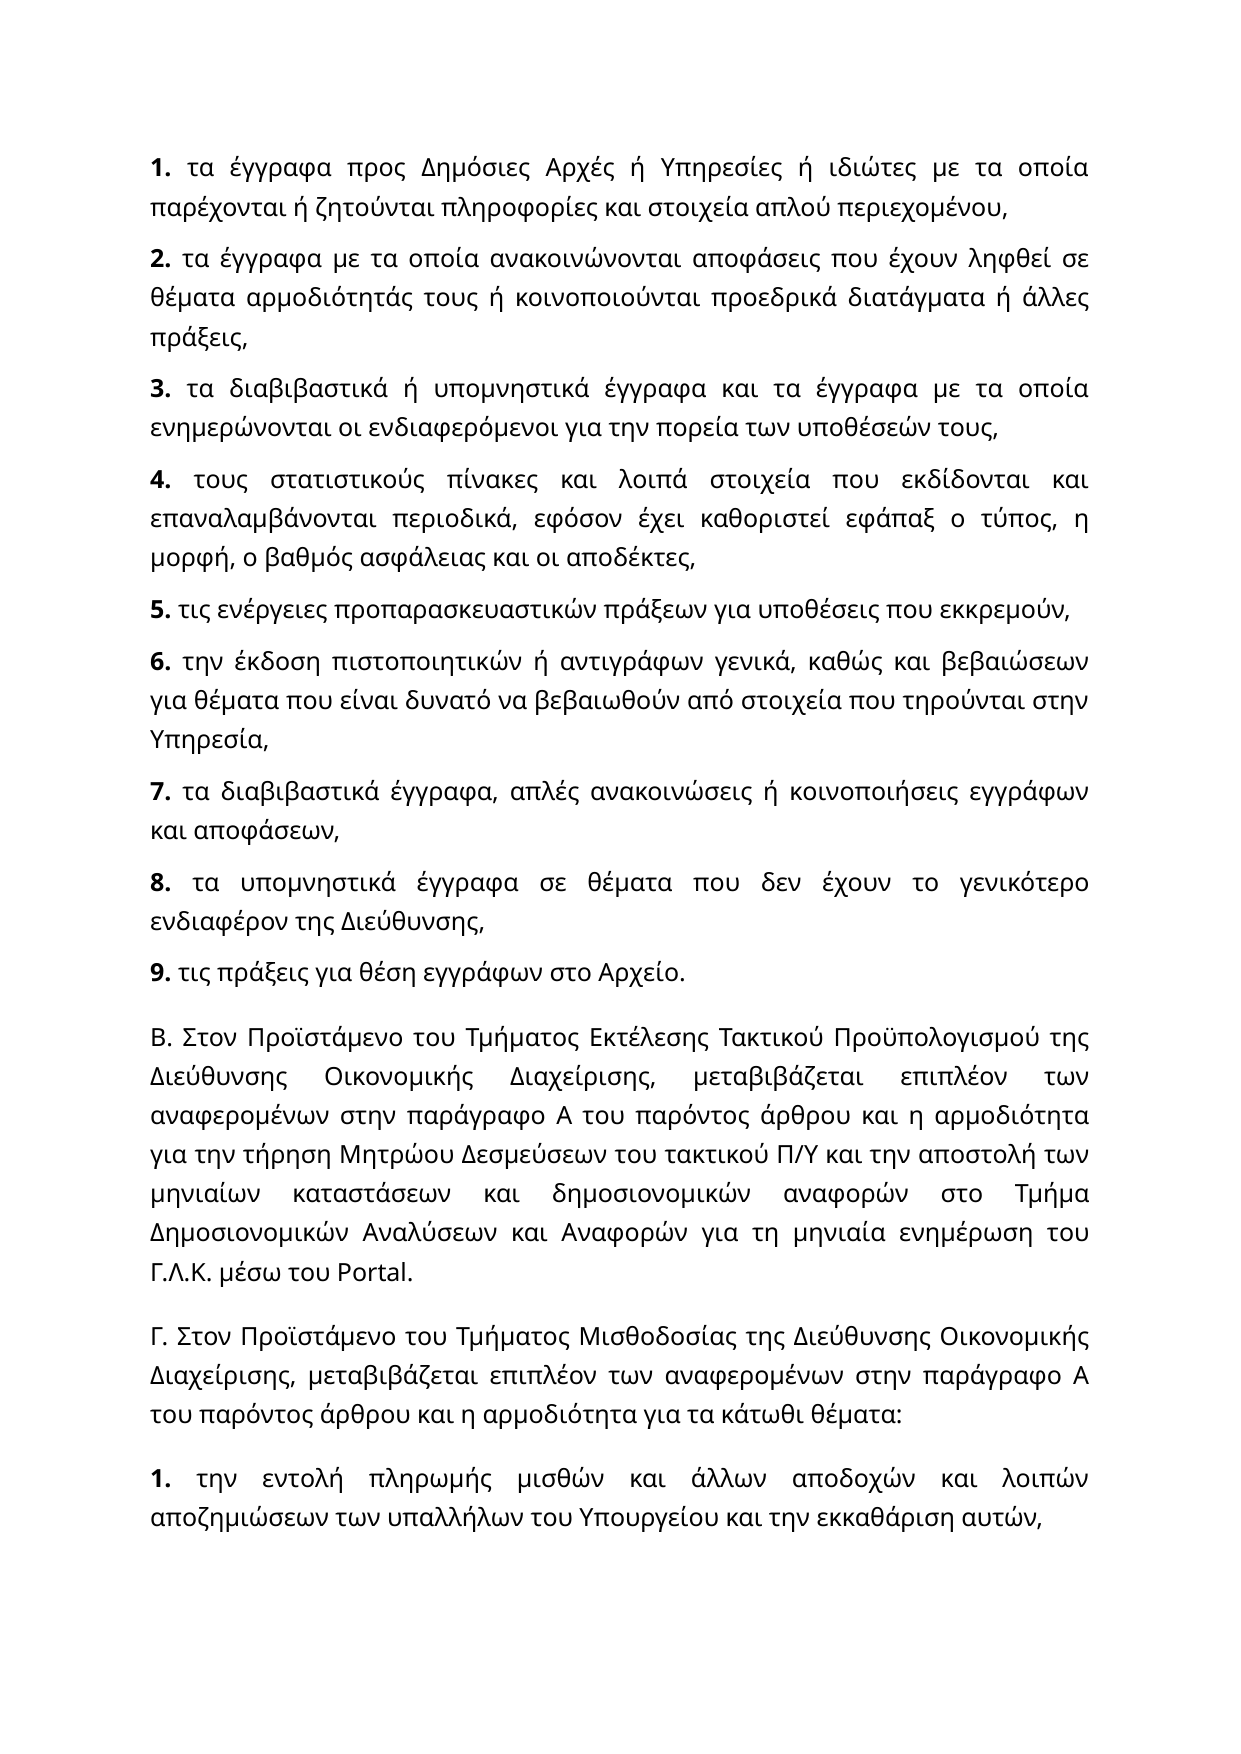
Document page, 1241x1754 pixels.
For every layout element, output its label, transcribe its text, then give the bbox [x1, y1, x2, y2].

text 7. τα διαβιβαστικά έγγραφα, απλές ανακοινώσεις ή κοινοποιήσεις εγγράφων και αποφάσεων, [150, 773, 1090, 847]
text 1. τα έγγραφα προς Δημόσιες Αρχές ή Υπηρεσίες ή ιδιώτες με τα οποία παρέχονται ή ζητούνται πληροφορίες και στοιχεία απλού περιεχομένου, [150, 150, 1090, 223]
text 8. τα υπομνηστικά έγγραφα σε θέματα που δεν έχουν το γενικότερο ενδιαφέρον της Διεύθυνσης, [150, 864, 1090, 937]
text 2. τα έγγραφα με τα οποία ανακοινώνονται αποφάσεις που έχουν ληφθεί σε θέματα αρμοδιότητάς τους ή κοινοποιούνται προεδρικά διατάγματα ή άλλες πράξεις, [150, 241, 1090, 353]
text 4. τους στατιστικούς πίνακες και λοιπά στοιχεία που εκδίδονται και επαναλαμβάνονται περιοδικά, εφόσον έχει καθοριστεί εφάπαξ ο τύπος, η μορφή, ο βαθμός ασφάλειας και οι αποδέκτες, [150, 462, 1090, 574]
text Γ. Στον Προϊστάμενο του Τμήματος Μισθοδοσίας της Διεύθυνσης Οικονομικής Διαχείρισης, μεταβιβάζεται επιπλέον των αναφερομένων στην παράγραφο Α του παρόντος άρθρου και η αρμοδιότητα για τα κάτωθι θέματα: [150, 1318, 1090, 1431]
text Β. Στον Προϊστάμενο του Τμήματος Εκτέλεσης Τακτικού Προϋπολογισμού της Διεύθυνσης Οικονομικής Διαχείρισης, μεταβιβάζεται επιπλέον των αναφερομένων στην παράγραφο Α του παρόντος άρθρου και η αρμοδιότητα για την τήρηση Μητρώου Δεσμεύσεων του τακτικού Π/Υ και την αποστολή των μηνιαίων καταστάσεων και δημοσιονομικών αναφορών στο Τμήμα Δημοσιονομικών Αναλύσεων και Αναφορών για τη μηνιαία ενημέρωση του Γ.Λ.Κ. μέσω του Portal. [150, 1019, 1090, 1288]
text 1. την εντολή πληρωμής μισθών και άλλων αποδοχών και λοιπών αποζημιώσεων των υπαλλήλων του Υπουργείου και την εκκαθάριση αυτών, [150, 1461, 1090, 1534]
text 5. τις ενέργειες προπαρασκευαστικών πράξεων για υποθέσεις που εκκρεμούν, [150, 592, 1090, 626]
text 9. τις πράξεις για θέση εγγράφων στο Αρχείο. [150, 955, 1090, 989]
text 3. τα διαβιβαστικά ή υπομνηστικά έγγραφα και τα έγγραφα με τα οποία ενημερώνονται οι ενδιαφερόμενοι για την πορεία των υποθέσεών τους, [150, 371, 1090, 444]
text 6. την έκδοση πιστοποιητικών ή αντιγράφων γενικά, καθώς και βεβαιώσεων για θέματα που είναι δυνατό να βεβαιωθούν από στοιχεία που τηρούνται στην Υπηρεσία, [150, 643, 1090, 756]
